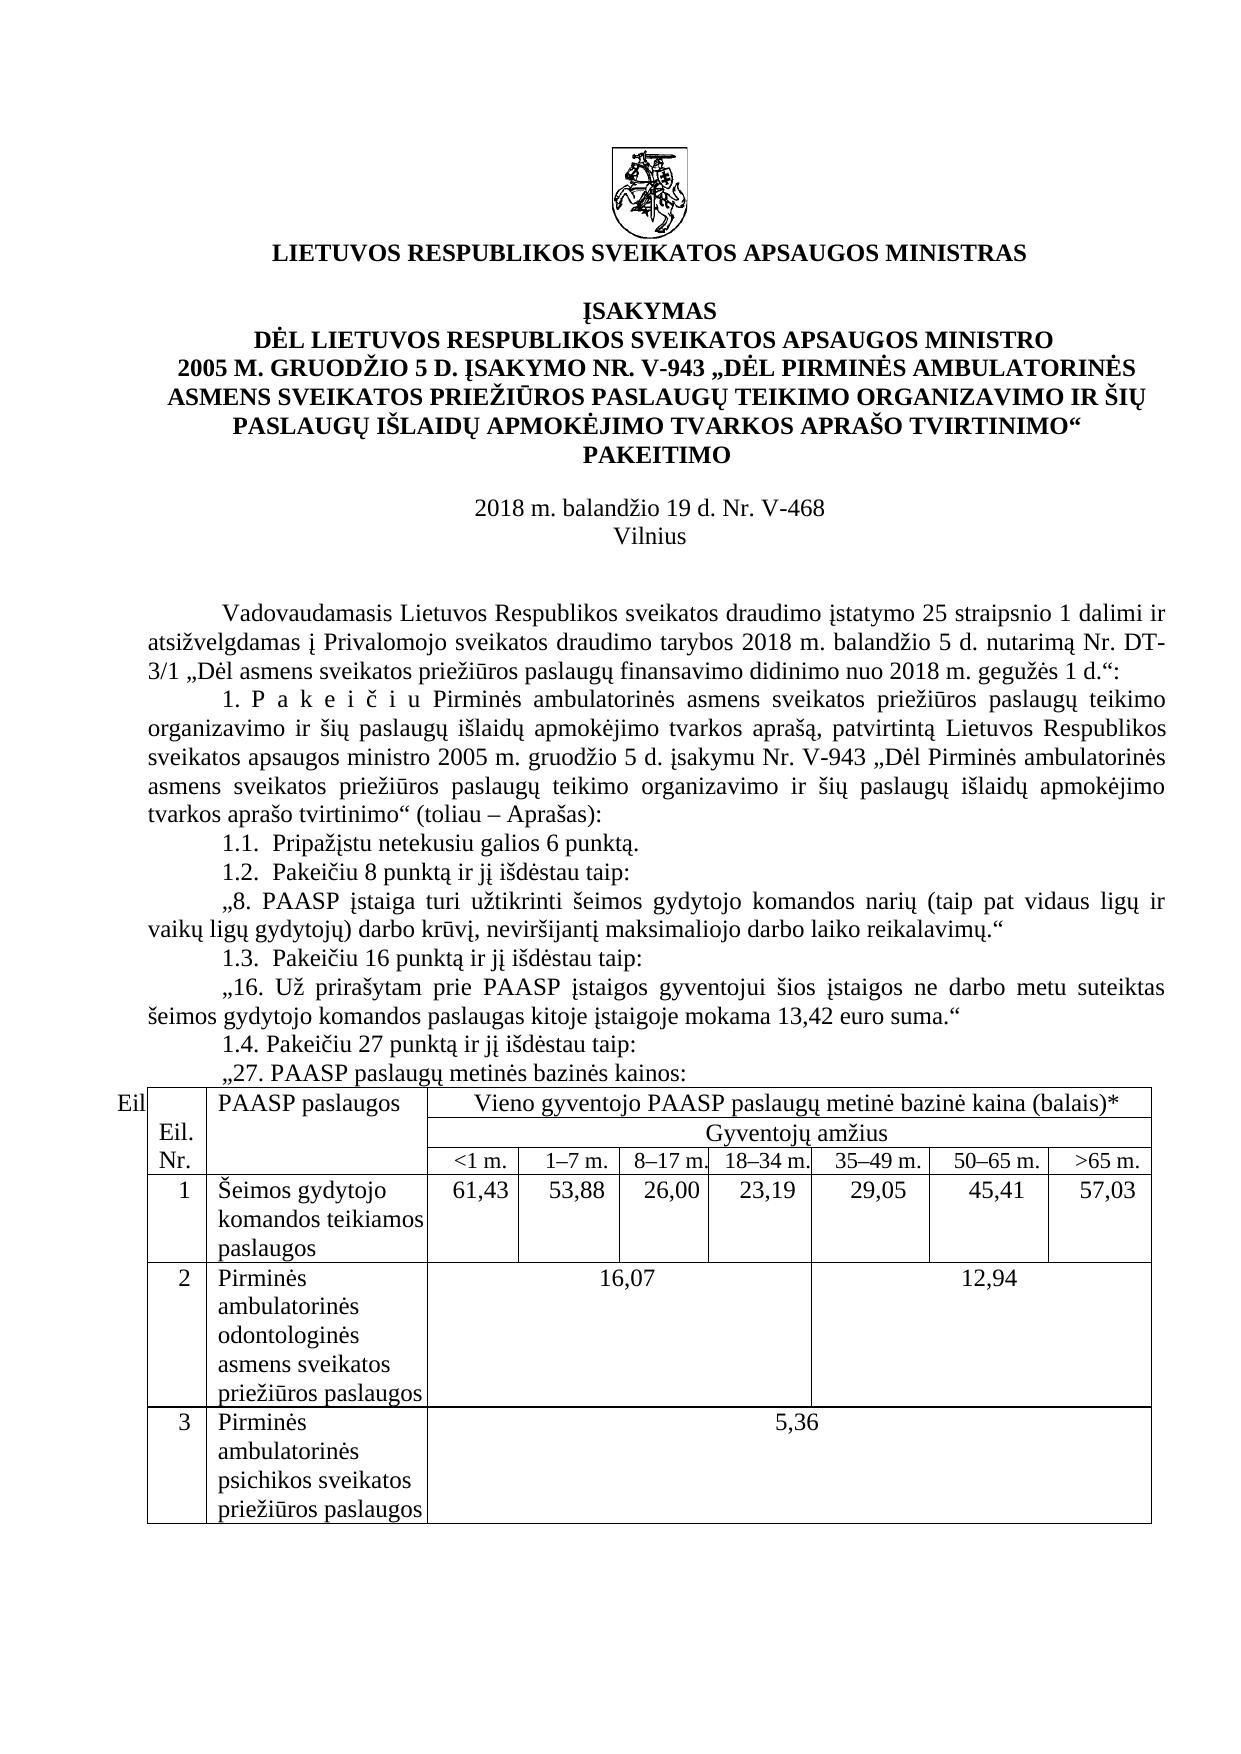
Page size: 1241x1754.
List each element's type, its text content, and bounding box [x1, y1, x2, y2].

table_cell 5,36 [428, 1408, 1151, 1522]
table_cell 57,03 [1049, 1175, 1151, 1262]
table_cell 18–34 m. [709, 1148, 811, 1174]
table_header PAASP paslaugos [207, 1088, 427, 1174]
text Vadovaudamasis Lietuvos Respublikos sveikatos draudimo įstatymo 25 straipsnio 1 dalimi ir atsižvelgdamas į Privalomojo sveikatos draudimo tarybos 2018 m. balandžio 5 d. nutarimą Nr. DT-3/1 „Dėl asmens sveikatos priežiūros paslaugų finansavimo didinimo nuo 2018 m. gegužės 1 d.“: [148, 598, 1167, 684]
text 2018 m. balandžio 19 d. Nr. V-468 [148, 493, 1152, 521]
text Vilnius [148, 521, 1152, 550]
text 2005 M. GRUODŽIO 5 D. ĮSAKYMO NR. V-943 „DĖL PIRMINĖS AMBULATORINĖS ASMENS SVEIKATOS PRIEŽIŪROS PASLAUGŲ TEIKIMO ORGANIZAVIMO IR ŠIŲ PASLAUGŲ IŠLAIDŲ APMOKĖJIMO TVARKOS APRAŠO TVIRTINIMO“ PAKEITIMO [162, 353, 1152, 468]
table_cell 29,05 [812, 1175, 929, 1262]
table_cell 1 [148, 1175, 206, 1262]
text 1.4. Pakeičiu 27 punktą ir jį išdėstau taip: [148, 1029, 1167, 1058]
text 1.2. Pakeičiu 8 punktą ir jį išdėstau taip: [222, 857, 1167, 886]
table_cell 2 [148, 1263, 206, 1406]
table_cell 16,07 [428, 1263, 811, 1406]
text „8. PAASP įstaiga turi užtikrinti šeimos gydytojo komandos narių (taip pat vidaus ligų ir vaikų ligų gydytojų) darbo krūvį, neviršijantį maksimaliojo darbo laiko reikalavimų.“ [148, 886, 1167, 943]
table_cell 3 [148, 1408, 206, 1522]
table_cell Pirminės ambulatorinės odontologinės asmens sveikatos priežiūros paslaugos [207, 1263, 427, 1406]
text 1. P a k e i č i u Pirminės ambulatorinės asmens sveikatos priežiūros paslaugų teikimo organizavimo ir šių paslaugų išlaidų apmokėjimo tvarkos aprašą, patvirtintą Lietuvos Respublikos sveikatos apsaugos ministro 2005 m. gruodžio 5 d. įsakymu Nr. V-943 „Dėl Pirminės ambulatorinės asmens sveikatos priežiūros paslaugų teikimo organizavimo ir šių paslaugų išlaidų apmokėjimo tvarkos aprašo tvirtinimo“ (toliau – Aprašas): [148, 684, 1167, 828]
text ĮSAKYMAS [148, 296, 1152, 325]
table_cell 1–7 m. [519, 1148, 619, 1174]
table_header Vieno gyventojo PAASP paslaugų metinė bazinė kaina (balais)* [428, 1088, 1151, 1117]
text „16. Už prirašytam prie PAASP įstaigos gyventojui šios įstaigos ne darbo metu suteiktas šeimos gydytojo komandos paslaugas kitoje įstaigoje mokama 13,42 euro suma.“ [148, 972, 1167, 1029]
table_cell 35–49 m. [812, 1148, 929, 1174]
table_header Eil Eil. Nr. [148, 1088, 206, 1174]
table_cell 53,88 [519, 1175, 619, 1262]
table_cell >65 m. [1049, 1148, 1151, 1174]
text 1.3. Pakeičiu 16 punktą ir jį išdėstau taip: [222, 943, 1167, 972]
text DĖL LIETUVOS RESPUBLIKOS SVEIKATOS APSAUGOS MINISTRO [162, 325, 1152, 353]
table_cell 45,41 [930, 1175, 1048, 1262]
table_cell Pirminės ambulatorinės psichikos sveikatos priežiūros paslaugos [207, 1408, 427, 1522]
table_cell 61,43 [428, 1175, 518, 1262]
table_cell <1 m. [428, 1148, 518, 1174]
table_cell 12,94 [812, 1263, 1151, 1406]
table_cell Šeimos gydytojo komandos teikiamos paslaugos [207, 1175, 427, 1262]
table_cell 8–17 m. [620, 1148, 708, 1174]
table_cell 23,19 [709, 1175, 811, 1262]
text LIETUVOS RESPUBLIKOS SVEIKATOS APSAUGOS MINISTRAS [148, 238, 1152, 267]
text 1.1. Pripažįstu netekusiu galios 6 punktą. [222, 828, 1167, 857]
text „27. PAASP paslaugų metinės bazinės kainos: [222, 1058, 1167, 1087]
table_cell 50–65 m. [930, 1148, 1048, 1174]
table_cell 26,00 [620, 1175, 708, 1262]
table_cell Gyventojų amžius [428, 1118, 1151, 1147]
